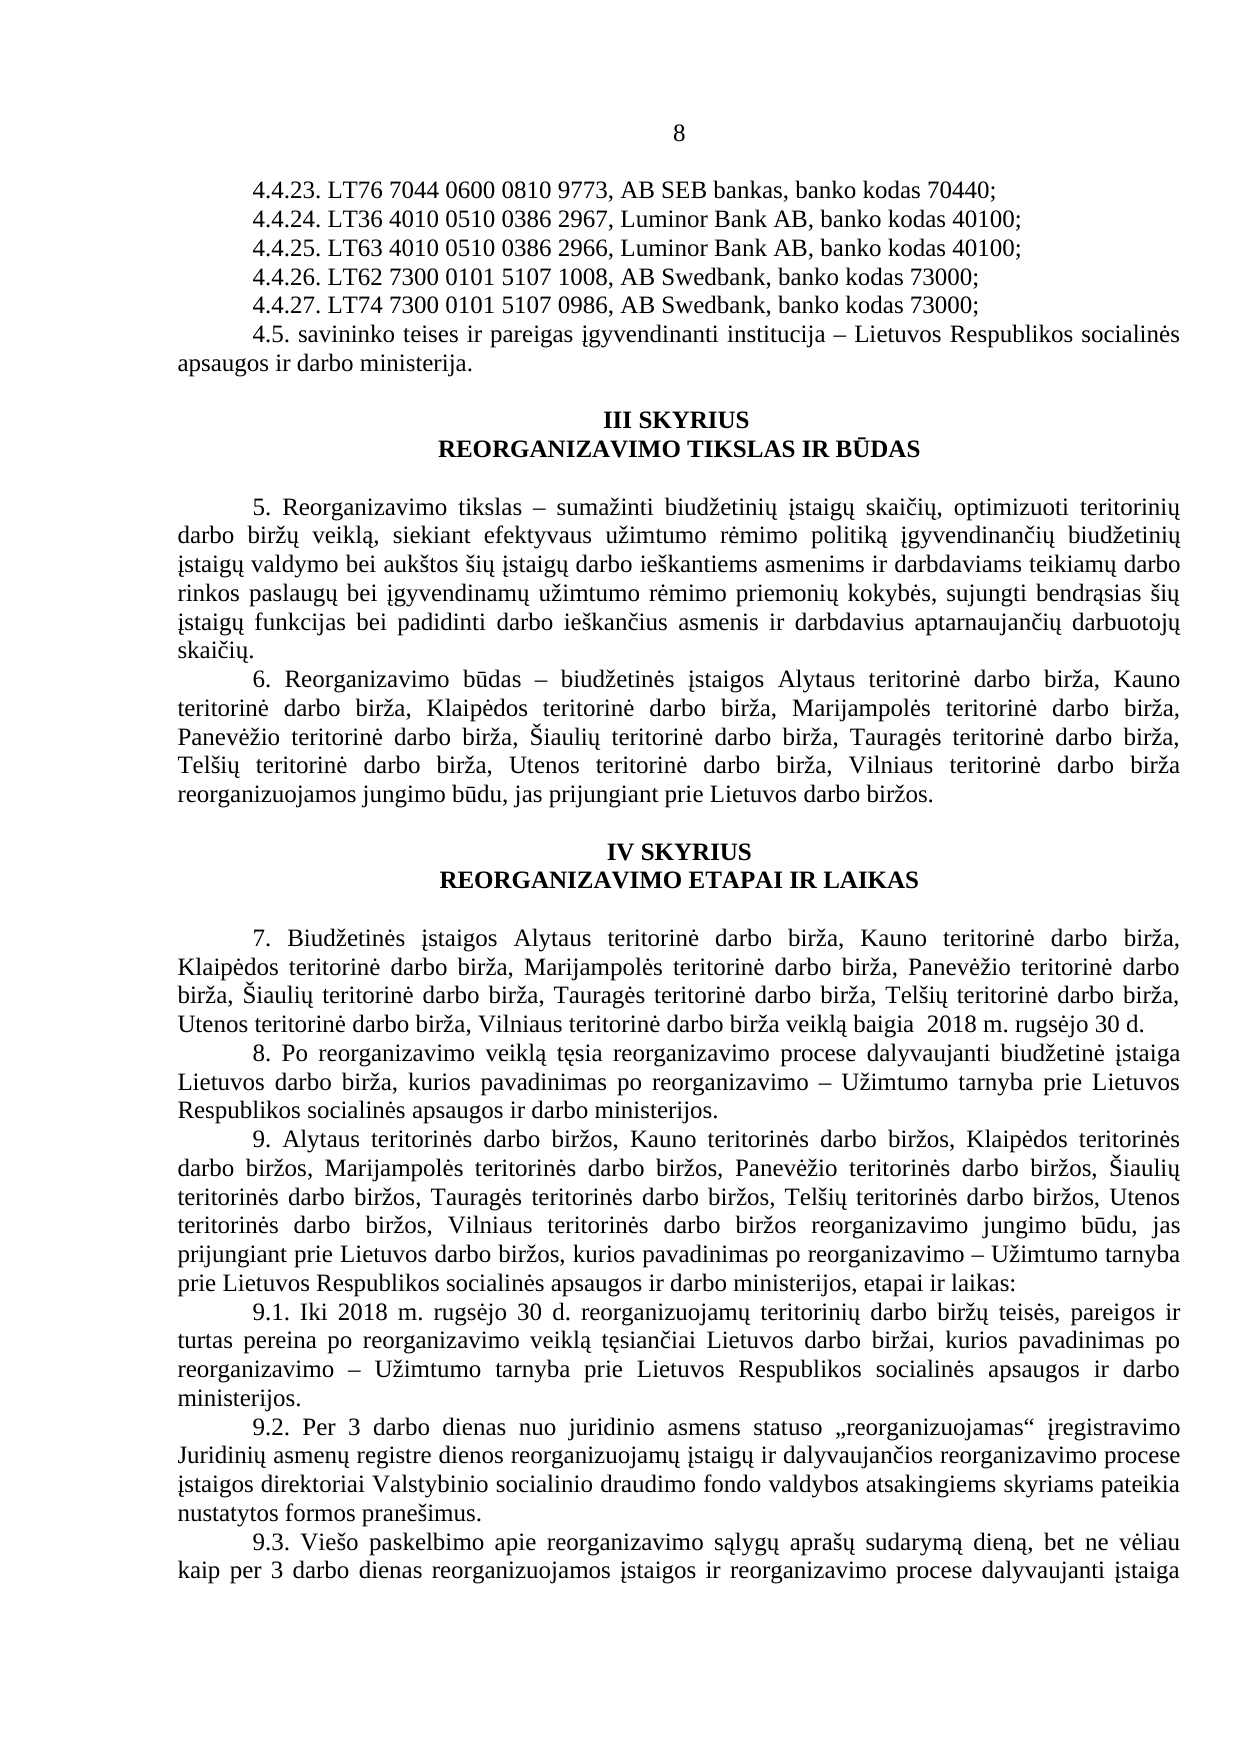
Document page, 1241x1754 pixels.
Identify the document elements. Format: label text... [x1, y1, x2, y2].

text 9.2. Per 3 darbo dienas nuo juridinio asmens statuso „reorganizuojamas“ įregistravimo Juridinių asmenų registre dienos reorganizuojamų įstaigų ir dalyvaujančios reorganizavimo procese įstaigos direktoriai Valstybinio socialinio draudimo fondo valdybos atsakingiems skyriams pateikia nustatytos formos pranešimus. [177, 1412, 1181, 1527]
text III SKYRIUS [177, 406, 1181, 434]
text IV SKYRIUS [177, 837, 1181, 866]
text 4.4.27. LT74 7300 0101 5107 0986, AB Swedbank, banko kodas 73000; [177, 291, 1181, 319]
text REORGANIZAVIMO tikslas ir Būdas [177, 434, 1181, 463]
text 4.4.24. LT36 4010 0510 0386 2967, Luminor Bank AB, banko kodas 40100; [177, 204, 1181, 233]
text 9.3. Viešo paskelbimo apie reorganizavimo sąlygų aprašų sudarymą dieną, bet ne vėliau kaip per 3 darbo dienas reorganizuojamos įstaigos ir reorganizavimo procese dalyvaujanti įstaiga [177, 1527, 1181, 1584]
text 9.1. Iki 2018 m. rugsėjo 30 d. reorganizuojamų teritorinių darbo biržų teisės, pareigos ir turtas pereina po reorganizavimo veiklą tęsiančiai Lietuvos darbo biržai, kurios pavadinimas po reorganizavimo – Užimtumo tarnyba prie Lietuvos Respublikos socialinės apsaugos ir darbo ministerijos. [177, 1297, 1181, 1412]
text 4.4.25. LT63 4010 0510 0386 2966, Luminor Bank AB, banko kodas 40100; [177, 233, 1181, 262]
text 4.5. savininko teises ir pareigas įgyvendinanti institucija – Lietuvos Respublikos socialinės apsaugos ir darbo ministerija. [177, 319, 1181, 377]
text 4.4.26. LT62 7300 0101 5107 1008, AB Swedbank, banko kodas 73000; [177, 262, 1181, 291]
text 7. Biudžetinės įstaigos Alytaus teritorinė darbo birža, Kauno teritorinė darbo birža, Klaipėdos teritorinė darbo birža, Marijampolės teritorinė darbo birža, Panevėžio teritorinė darbo birža, Šiaulių teritorinė darbo birža, Tauragės teritorinė darbo birža, Telšių teritorinė darbo birža, Utenos teritorinė darbo birža, Vilniaus teritorinė darbo birža veiklą baigia 2018 m. rugsėjo 30 d. [177, 923, 1181, 1038]
text 6. Reorganizavimo būdas – biudžetinės įstaigos Alytaus teritorinė darbo birža, Kauno teritorinė darbo birža, Klaipėdos teritorinė darbo birža, Marijampolės teritorinė darbo birža, Panevėžio teritorinė darbo birža, Šiaulių teritorinė darbo birža, Tauragės teritorinė darbo birža, Telšių teritorinė darbo birža, Utenos teritorinė darbo birža, Vilniaus teritorinė darbo birža reorganizuojamos jungimo būdu, jas prijungiant prie Lietuvos darbo biržos. [177, 664, 1181, 808]
text 9. Alytaus teritorinės darbo biržos, Kauno teritorinės darbo biržos, Klaipėdos teritorinės darbo biržos, Marijampolės teritorinės darbo biržos, Panevėžio teritorinės darbo biržos, Šiaulių teritorinės darbo biržos, Tauragės teritorinės darbo biržos, Telšių teritorinės darbo biržos, Utenos teritorinės darbo biržos, Vilniaus teritorinės darbo biržos reorganizavimo jungimo būdu, jas prijungiant prie Lietuvos darbo biržos, kurios pavadinimas po reorganizavimo – Užimtumo tarnyba prie Lietuvos Respublikos socialinės apsaugos ir darbo ministerijos, etapai ir laikas: [177, 1124, 1181, 1297]
text 5. Reorganizavimo tikslas – sumažinti biudžetinių įstaigų skaičių, optimizuoti teritorinių darbo biržų veiklą, siekiant efektyvaus užimtumo rėmimo politiką įgyvendinančių biudžetinių įstaigų valdymo bei aukštos šių įstaigų darbo ieškantiems asmenims ir darbdaviams teikiamų darbo rinkos paslaugų bei įgyvendinamų užimtumo rėmimo priemonių kokybės, sujungti bendrąsias šių įstaigų funkcijas bei padidinti darbo ieškančius asmenis ir darbdavius aptarnaujančių darbuotojų skaičių. [177, 492, 1181, 664]
text REORGANIZAVIMO ETAPAI IR LAIKAS [177, 866, 1181, 894]
text 8. Po reorganizavimo veiklą tęsia reorganizavimo procese dalyvaujanti biudžetinė įstaiga Lietuvos darbo birža, kurios pavadinimas po reorganizavimo – Užimtumo tarnyba prie Lietuvos Respublikos socialinės apsaugos ir darbo ministerijos. [177, 1038, 1181, 1124]
text 4.4.23. LT76 7044 0600 0810 9773, AB SEB bankas, banko kodas 70440; [177, 176, 1181, 204]
